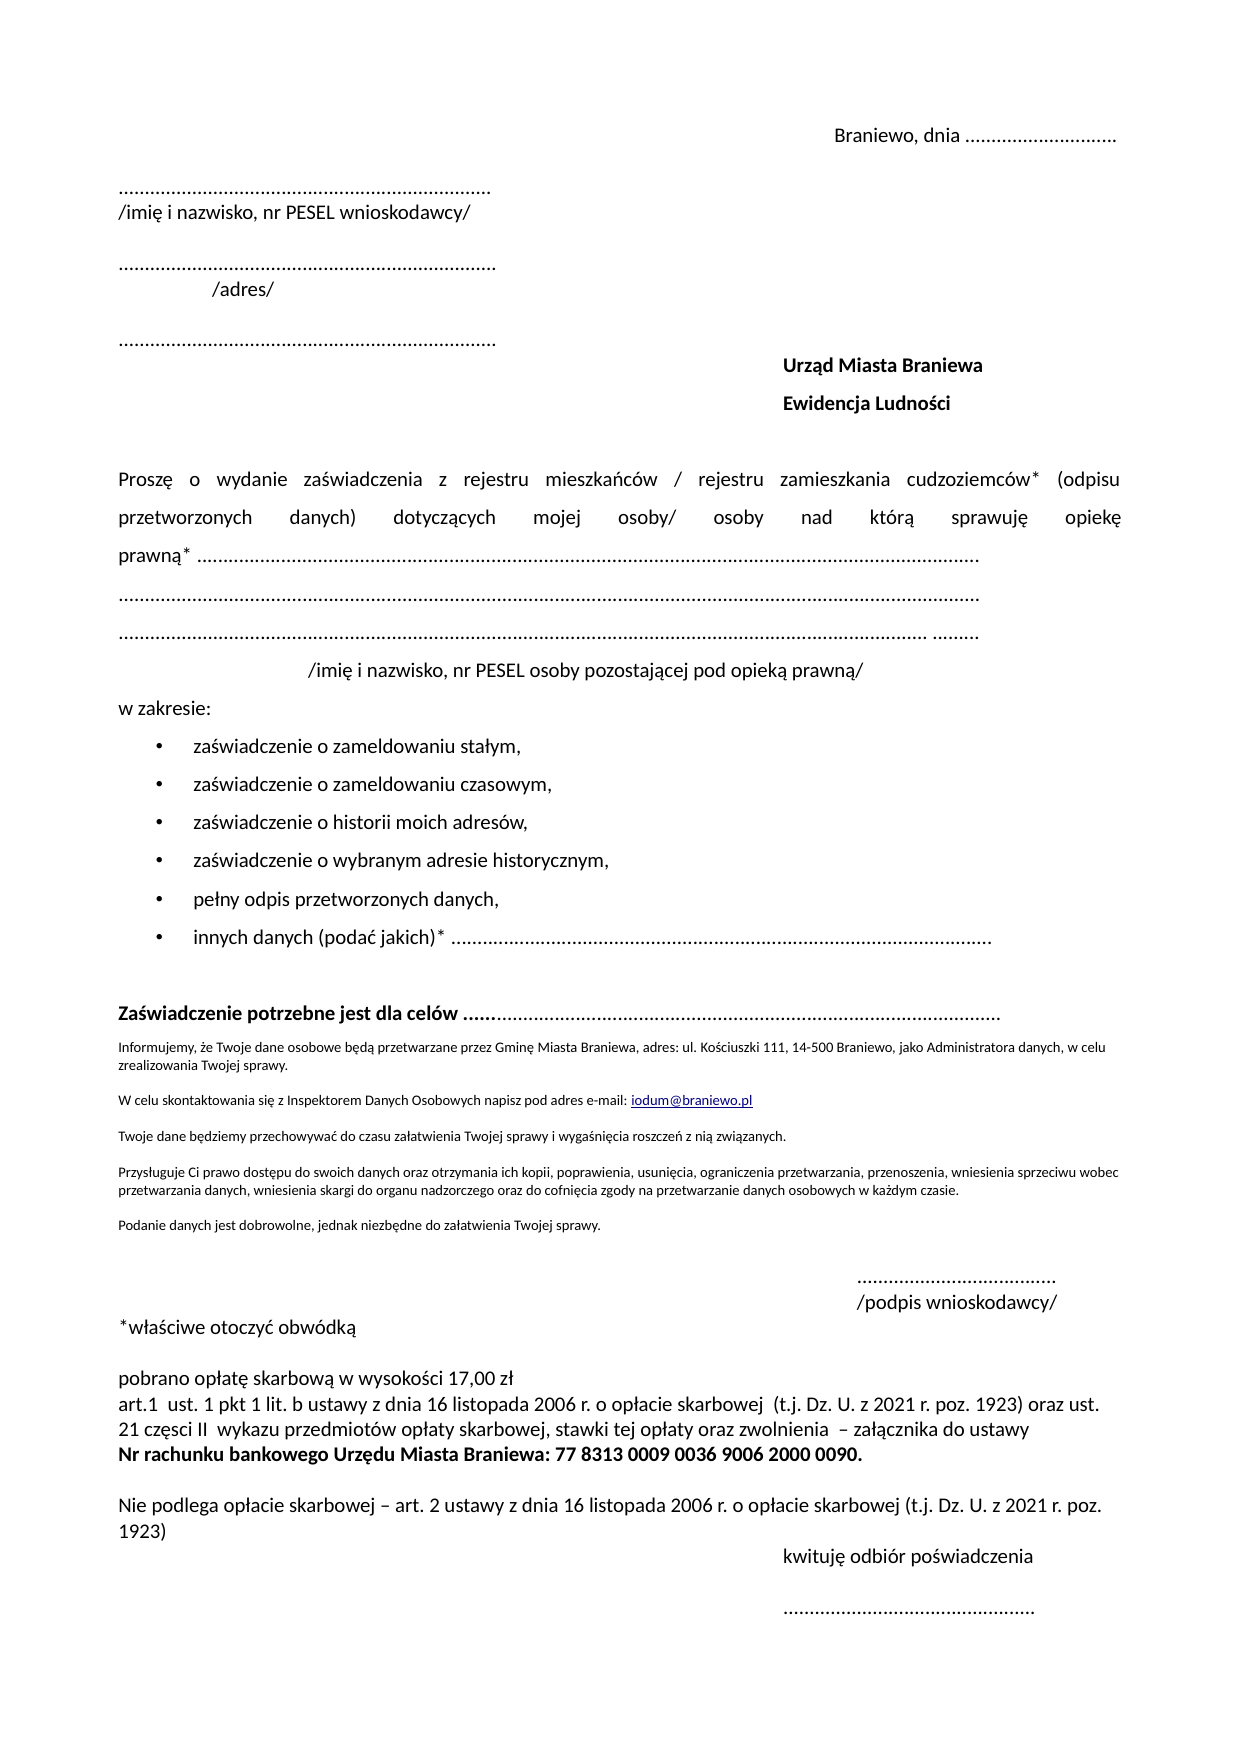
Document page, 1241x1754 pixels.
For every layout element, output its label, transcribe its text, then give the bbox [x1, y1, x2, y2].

text Nr rachunku bankowego Urzędu Miasta Braniewa: 77 8313 0009 0036 9006 2000 0090. [118, 1442, 1122, 1467]
text Podanie danych jest dobrowolne, jednak niezbędne do załatwienia Twojej sprawy. [118, 1216, 1122, 1234]
text pobrano opłatę skarbową w wysokości 17,00 zł [118, 1365, 1122, 1391]
text Braniewo, dnia ............................. [118, 118, 1122, 149]
text ...................................... [118, 1264, 1122, 1289]
text /adres/ [118, 276, 1122, 301]
text W celu skontaktowania się z Inspektorem Danych Osobowych napisz pod adres e-mail: iodum@braniewo.pl [118, 1092, 1122, 1109]
text Nie podlega opłacie skarbowej – art. 2 ustawy z dnia 16 listopada 2006 r. o opłacie skarbowej (t.j. Dz. U. z 2021 r. poz. 1923) [118, 1492, 1122, 1543]
text ................................................ [118, 1594, 1122, 1619]
text Ewidencja Ludności [118, 390, 1122, 416]
text /imię i nazwisko, nr PESEL osoby pozostającej pod opieką prawną/ [118, 657, 1122, 682]
list zaświadczenie o zameldowaniu czasowym, [156, 771, 1122, 797]
text Przysługuje Ci prawo dostępu do swoich danych oraz otrzymania ich kopii, poprawienia, usunięcia, ograniczenia przetwarzania, przenoszenia, wniesienia sprzeciwu wobec przetwarzania danych, wniesienia skargi do organu nadzorczego oraz do cofnięcia zgody na przetwarzanie danych osobowych w każdym czasie. [118, 1163, 1122, 1198]
text Informujemy, że Twoje dane osobowe będą przetwarzane przez Gminę Miasta Braniewa, adres: ul. Kościuszki 111, 14-500 Braniewo, jako Administratora danych, w celu zrealizowania Twojej sprawy. [118, 1038, 1122, 1074]
list innych danych (podać jakich)* ....................................................................................................... [156, 924, 1122, 949]
list zaświadczenie o zameldowaniu stałym, [156, 733, 1122, 759]
text .................................................................................................................................................................... [118, 581, 1122, 606]
text ....................................................................... [118, 174, 1122, 199]
text Twoje dane będziemy przechowywać do czasu załatwienia Twojej sprawy i wygaśnięcia roszczeń z nią związanych. [118, 1127, 1122, 1145]
text kwituję odbiór poświadczenia [118, 1543, 1122, 1569]
text art.1 ust. 1 pkt 1 lit. b ustawy z dnia 16 listopada 2006 r. o opłacie skarbowej (t.j. Dz. U. z 2021 r. poz. 1923) oraz ust. 21 częsci II wykazu przedmiotów opłaty skarbowej, stawki tej opłaty oraz zwolnienia – załącznika do ustawy [118, 1391, 1122, 1442]
list zaświadczenie o wybranym adresie historycznym, [156, 848, 1122, 873]
list zaświadczenie o historii moich adresów, [156, 809, 1122, 835]
text *właściwe otoczyć obwódką [118, 1314, 1122, 1340]
list pełny odpis przetworzonych danych, [156, 886, 1122, 911]
text ........................................................................ [118, 327, 1122, 352]
text .......................................................................................................................................................... ......... [118, 619, 1122, 644]
text ........................................................................ [118, 250, 1122, 276]
text w zakresie: [118, 695, 1122, 721]
text /imię i nazwisko, nr PESEL wnioskodawcy/ [118, 199, 1122, 225]
text /podpis wnioskodawcy/ [118, 1289, 1122, 1314]
text Proszę o wydanie zaświadczenia z rejestru mieszkańców / rejestru zamieszkania cudzoziemców* (odpisu przetworzonych danych) dotyczących mojej osoby/ osoby nad którą sprawuję opiekę prawną* ..................................................................................................................................................... [118, 466, 1122, 568]
text Urząd Miasta Braniewa [118, 352, 1122, 377]
text Zaświadczenie potrzebne jest dla celów ...................................................................................................... [118, 1000, 1122, 1026]
